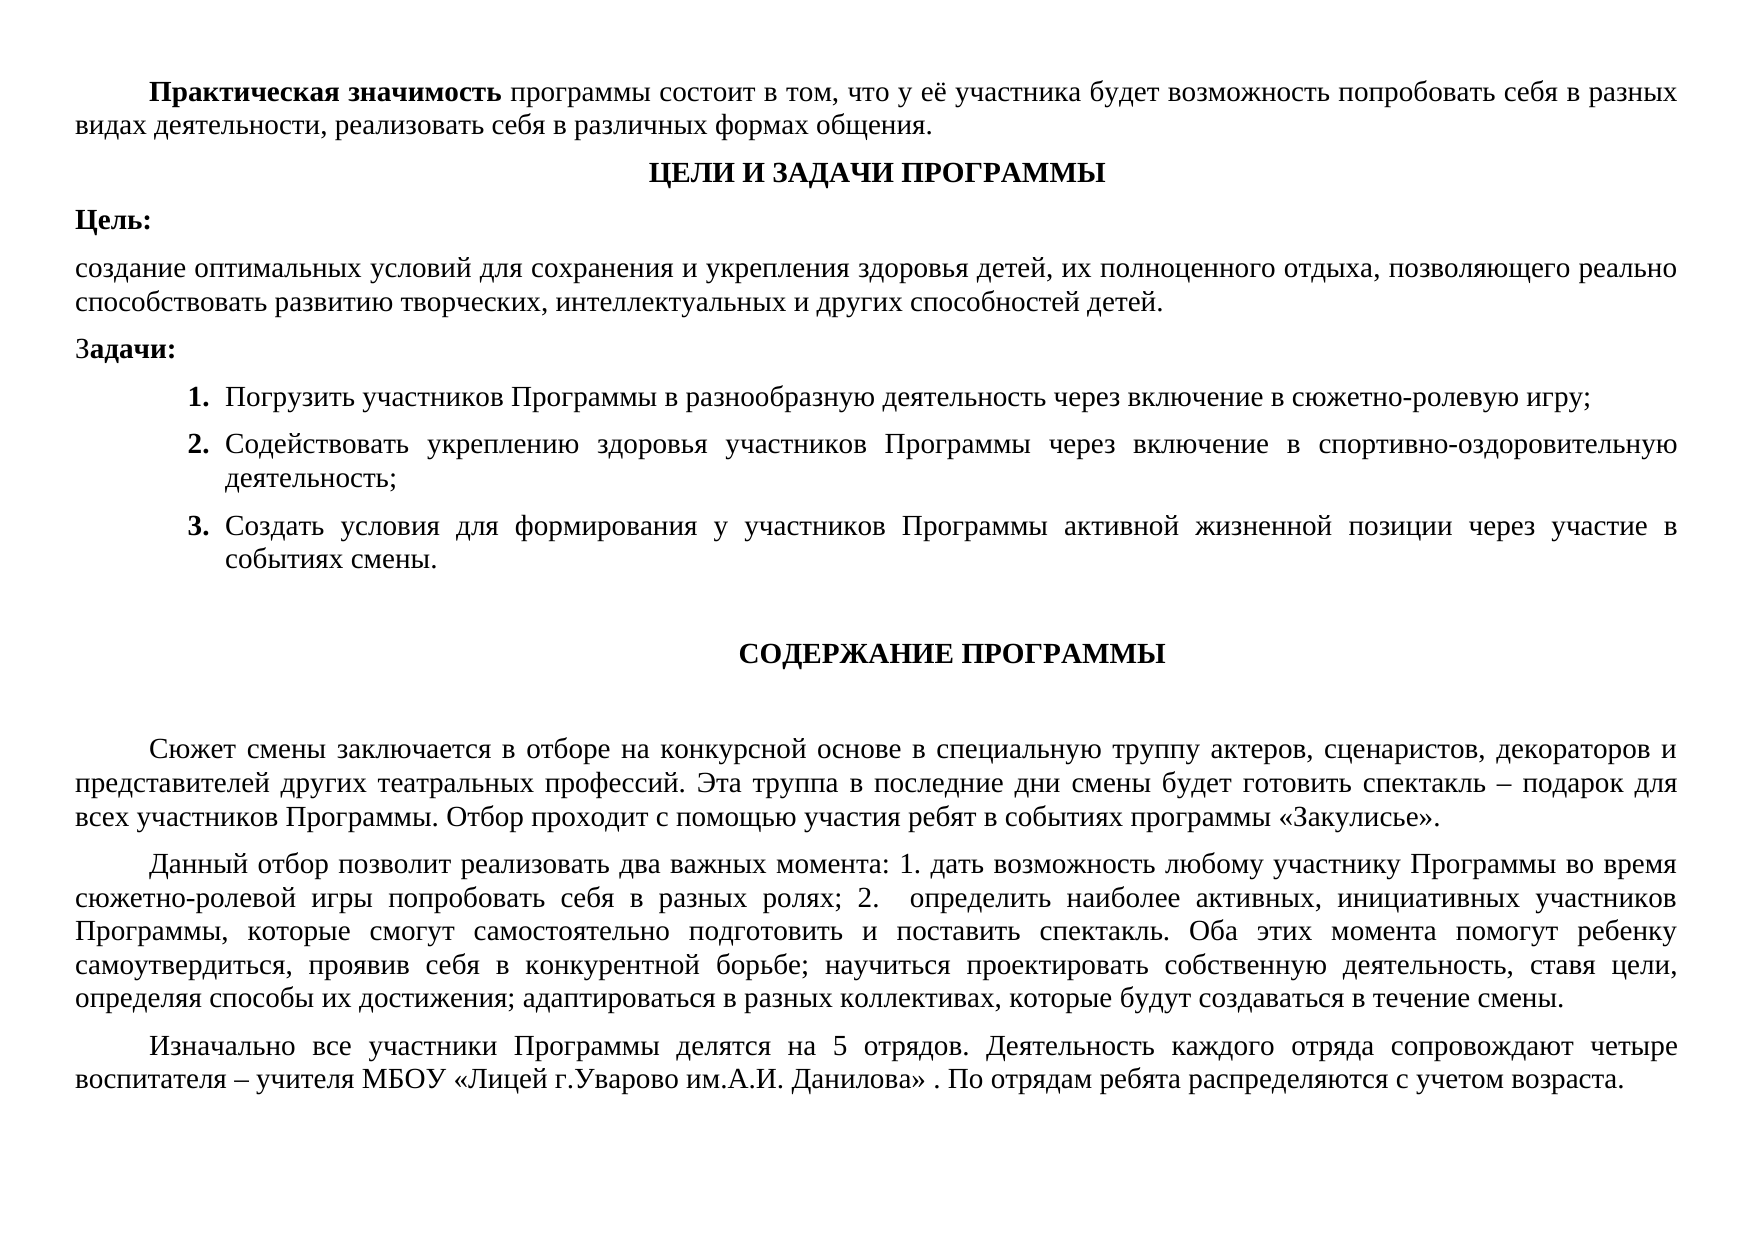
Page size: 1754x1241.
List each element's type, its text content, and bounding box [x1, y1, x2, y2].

text создание оптимальных условий для сохранения и укрепления здоровья детей, их полноценного отдыха, позволяющего реально способствовать развитию творческих, интеллектуальных и других способностей детей. [75, 250, 1679, 317]
text Практическая значимость программы состоит в том, что у её участника будет возможность попробовать себя в разных видах деятельности, реализовать себя в различных формах общения. [75, 74, 1679, 141]
text Задачи: [75, 331, 1679, 365]
text Изначально все участники Программы делятся на 5 отрядов. Деятельность каждого отряда сопровождают четыре воспитателя – учителя МБОУ «Лицей г.Уварово им.А.И. Данилова» . По отрядам ребята распределяются с учетом возраста. [75, 1028, 1679, 1095]
list СОДЕРЖАНИЕ ПРОГРАММЫ [225, 636, 1679, 670]
list Погрузить участников Программы в разнообразную деятельность через включение в сюжетно-ролевую игру; [187, 379, 1679, 412]
text Цель: [75, 202, 1679, 236]
list Создать условия для формирования у участников Программы активной жизненной позиции через участие в событиях смены. [187, 508, 1679, 575]
text Данный отбор позволит реализовать два важных момента: 1. дать возможность любому участнику Программы во время сюжетно-ролевой игры попробовать себя в разных ролях; 2. определить наиболее активных, инициативных участников Программы, которые смогут самостоятельно подготовить и поставить спектакль. Оба этих момента помогут ребенку самоутвердиться, проявив себя в конкурентной борьбе; научиться проектировать собственную деятельность, ставя цели, определяя способы их достижения; адаптироваться в разных коллективах, которые будут создаваться в течение смены. [75, 846, 1679, 1014]
text ЦЕЛИ И ЗАДАЧИ ПРОГРАММЫ [75, 155, 1679, 188]
text Сюжет смены заключается в отборе на конкурсной основе в специальную труппу актеров, сценаристов, декораторов и представителей других театральных профессий. Эта труппа в последние дни смены будет готовить спектакль – подарок для всех участников Программы. Отбор проходит с помощью участия ребят в событиях программы «Закулисье». [75, 732, 1679, 832]
list Содействовать укреплению здоровья участников Программы через включение в спортивно-оздоровительную деятельность; [187, 426, 1679, 493]
